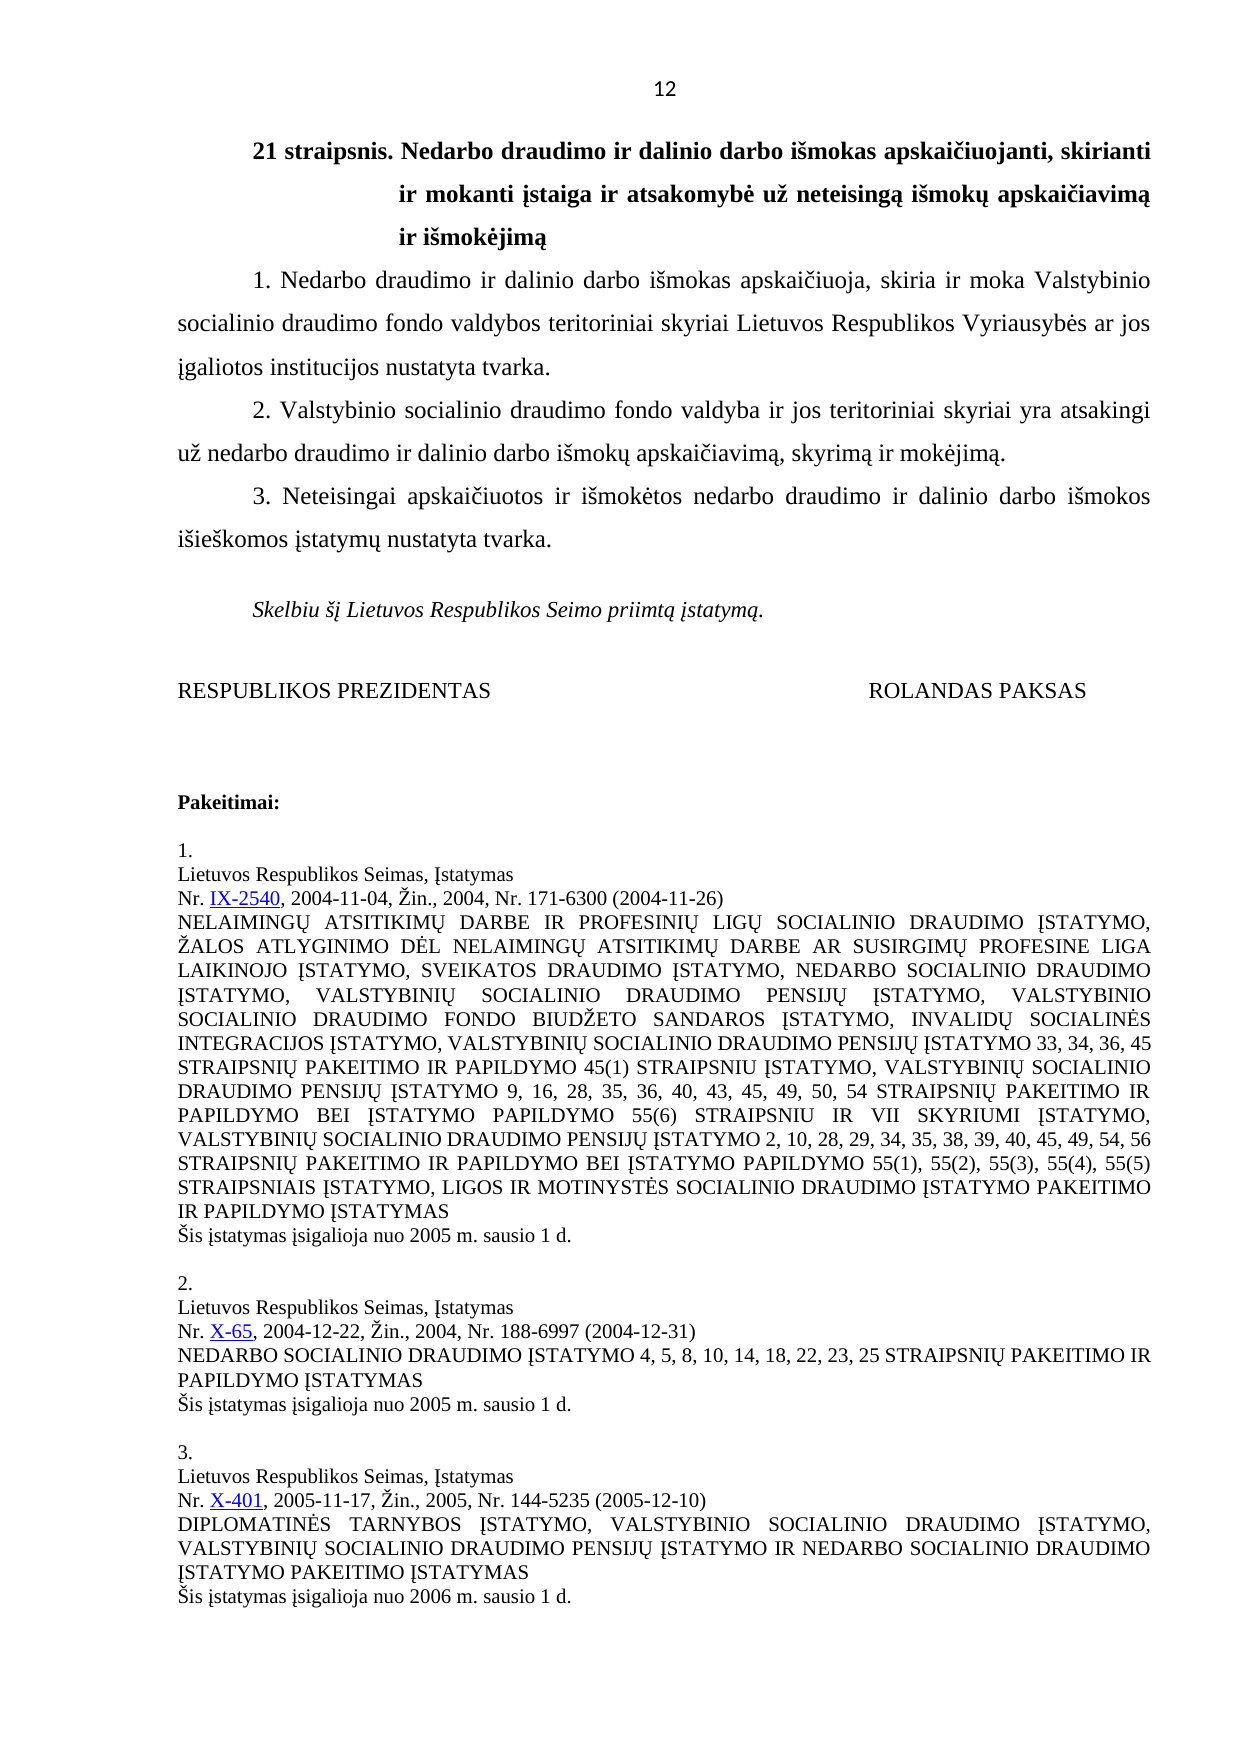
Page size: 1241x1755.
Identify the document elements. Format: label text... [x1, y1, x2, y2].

text Lietuvos Respublikos Seimas, Įstatymas [177, 1464, 1152, 1488]
text Šis įstatymas įsigalioja nuo 2005 m. sausio 1 d. [177, 1392, 1152, 1416]
text 3. Neteisingai apskaičiuotos ir išmokėtos nedarbo draudimo ir dalinio darbo išmokos išieškomos įstatymų nustatyta tvarka. [177, 481, 1152, 553]
text Šis įstatymas įsigalioja nuo 2005 m. sausio 1 d. [177, 1223, 1152, 1247]
text Lietuvos Respublikos Seimas, Įstatymas [177, 1295, 1152, 1319]
text 1. [177, 838, 1152, 862]
text NEDARBO SOCIALINIO DRAUDIMO ĮSTATYMO 4, 5, 8, 10, 14, 18, 22, 23, 25 STRAIPSNIŲ PAKEITIMO IR PAPILDYMO ĮSTATYMAS [177, 1343, 1152, 1392]
text 21 straipsnis. Nedarbo draudimo ir dalinio darbo išmokas apskaičiuojanti, skirianti ir mokanti įstaiga ir atsakomybė už neteisingą išmokų apskaičiavimą ir išmokėjimą [252, 136, 1152, 251]
text Pakeitimai: [177, 790, 1152, 814]
text Nr. X-65, 2004-12-22, Žin., 2004, Nr. 188-6997 (2004-12-31) [177, 1319, 1152, 1343]
text Nr. X-401, 2005-11-17, Žin., 2005, Nr. 144-5235 (2005-12-10) [177, 1488, 1152, 1512]
text Skelbiu šį Lietuvos Respublikos Seimo priimtą įstatymą. [177, 596, 1152, 622]
text 3. [177, 1440, 1152, 1464]
text Šis įstatymas įsigalioja nuo 2006 m. sausio 1 d. [177, 1584, 1152, 1608]
text Lietuvos Respublikos Seimas, Įstatymas [177, 862, 1152, 886]
text Nr. IX-2540, 2004-11-04, Žin., 2004, Nr. 171-6300 (2004-11-26) [177, 886, 1152, 910]
text DIPLOMATINĖS TARNYBOS ĮSTATYMO, VALSTYBINIO SOCIALINIO DRAUDIMO ĮSTATYMO, VALSTYBINIŲ SOCIALINIO DRAUDIMO PENSIJŲ ĮSTATYMO IR NEDARBO SOCIALINIO DRAUDIMO ĮSTATYMO PAKEITIMO ĮSTATYMAS [177, 1512, 1152, 1584]
text NELAIMINGŲ ATSITIKIMŲ DARBE IR PROFESINIŲ LIGŲ SOCIALINIO DRAUDIMO ĮSTATYMO, ŽALOS ATLYGINIMO DĖL NELAIMINGŲ ATSITIKIMŲ DARBE AR SUSIRGIMŲ PROFESINE LIGA LAIKINOJO ĮSTATYMO, SVEIKATOS DRAUDIMO ĮSTATYMO, NEDARBO SOCIALINIO DRAUDIMO ĮSTATYMO, VALSTYBINIŲ SOCIALINIO DRAUDIMO PENSIJŲ ĮSTATYMO, VALSTYBINIO SOCIALINIO DRAUDIMO FONDO BIUDŽETO SANDAROS ĮSTATYMO, INVALIDŲ SOCIALINĖS INTEGRACIJOS ĮSTATYMO, VALSTYBINIŲ SOCIALINIO DRAUDIMO PENSIJŲ ĮSTATYMO 33, 34, 36, 45 STRAIPSNIŲ PAKEITIMO IR PAPILDYMO 45(1) STRAIPSNIU ĮSTATYMO, VALSTYBINIŲ SOCIALINIO DRAUDIMO PENSIJŲ ĮSTATYMO 9, 16, 28, 35, 36, 40, 43, 45, 49, 50, 54 STRAIPSNIŲ PAKEITIMO IR PAPILDYMO BEI ĮSTATYMO PAPILDYMO 55(6) STRAIPSNIU IR VII SKYRIUMI ĮSTATYMO, VALSTYBINIŲ SOCIALINIO DRAUDIMO PENSIJŲ ĮSTATYMO 2, 10, 28, 29, 34, 35, 38, 39, 40, 45, 49, 54, 56 STRAIPSNIŲ PAKEITIMO IR PAPILDYMO BEI ĮSTATYMO PAPILDYMO 55(1), 55(2), 55(3), 55(4), 55(5) STRAIPSNIAIS ĮSTATYMO, LIGOS IR MOTINYSTĖS SOCIALINIO DRAUDIMO ĮSTATYMO PAKEITIMO IR PAPILDYMO ĮSTATYMAS [177, 910, 1152, 1223]
text 1. Nedarbo draudimo ir dalinio darbo išmokas apskaičiuoja, skiria ir moka Valstybinio socialinio draudimo fondo valdybos teritoriniai skyriai Lietuvos Respublikos Vyriausybės ar jos įgaliotos institucijos nustatyta tvarka. [177, 265, 1152, 380]
text RESPUBLIKOS PREZIDENTAS ROLANDAS PAKSAS [177, 677, 1152, 704]
text 2. [177, 1271, 1152, 1295]
text 2. Valstybinio socialinio draudimo fondo valdyba ir jos teritoriniai skyriai yra atsakingi už nedarbo draudimo ir dalinio darbo išmokų apskaičiavimą, skyrimą ir mokėjimą. [177, 395, 1152, 467]
